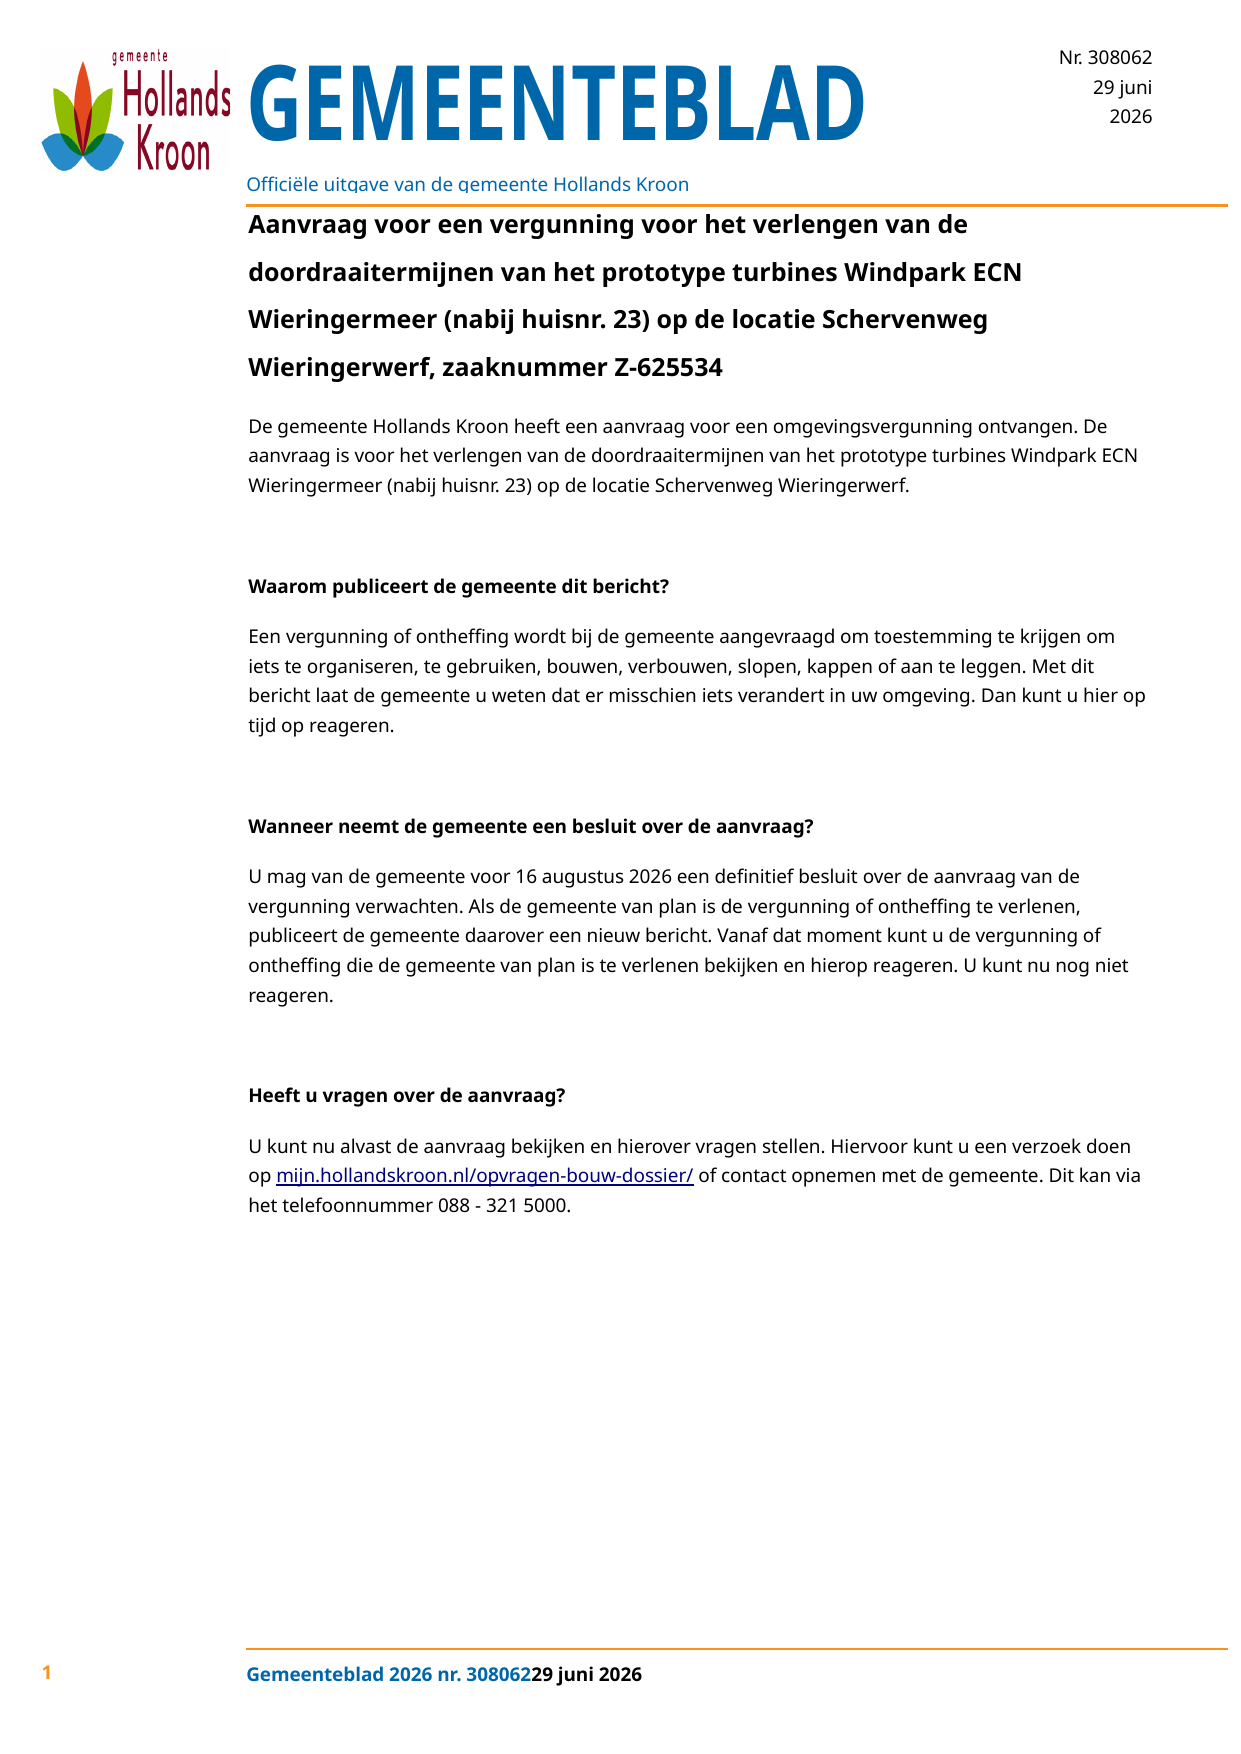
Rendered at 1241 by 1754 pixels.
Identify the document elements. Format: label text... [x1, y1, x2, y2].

text Waarom publiceert de gemeente dit bericht? [248, 573, 1152, 599]
text Heeft u vragen over de aanvraag? [248, 1083, 1152, 1108]
text De gemeente Hollands Kroon heeft een aanvraag voor een omgevingsvergunning ontvangen. De aanvraag is voor het verlengen van de doordraaitermijnen van het prototype turbines Windpark ECN Wieringermeer (nabij huisnr. 23) op de locatie Schervenweg Wieringerwerf. [248, 413, 1152, 498]
text Aanvraag voor een vergunning voor het verlengen van de doordraaitermijnen van het prototype turbines Windpark ECN Wieringermeer (nabij huisnr. 23) op de locatie Schervenweg Wieringerwerf, zaaknummer Z-625534 [248, 207, 1152, 384]
text Een vergunning of ontheffing wordt bij de gemeente aangevraagd om toestemming te krijgen om iets te organiseren, te gebruiken, bouwen, verbouwen, slopen, kappen of aan te leggen. Met dit bericht laat de gemeente u weten dat er misschien iets verandert in uw omgeving. Dan kunt u hier op tijd op reageren. [248, 623, 1152, 738]
text U kunt nu alvast de aanvraag bekijken en hierover vragen stellen. Hiervoor kunt u een verzoek doen op mijn.hollandskroon.nl/opvragen-bouw-dossier/ of contact opnemen met de gemeente. Dit kan via het telefoonnummer 088 - 321 5000. [248, 1133, 1152, 1218]
text Wanneer neemt de gemeente een besluit over de aanvraag? [248, 813, 1152, 839]
picture [41, 47, 231, 172]
text U mag van de gemeente voor 16 augustus 2026 een definitief besluit over de aanvraag van de vergunning verwachten. Als de gemeente van plan is de vergunning of ontheffing te verlenen, publiceert de gemeente daarover een nieuw bericht. Vanaf dat moment kunt u de vergunning of ontheffing die de gemeente van plan is te verlenen bekijken en hierop reageren. U kunt nu nog niet reageren. [248, 863, 1152, 1008]
